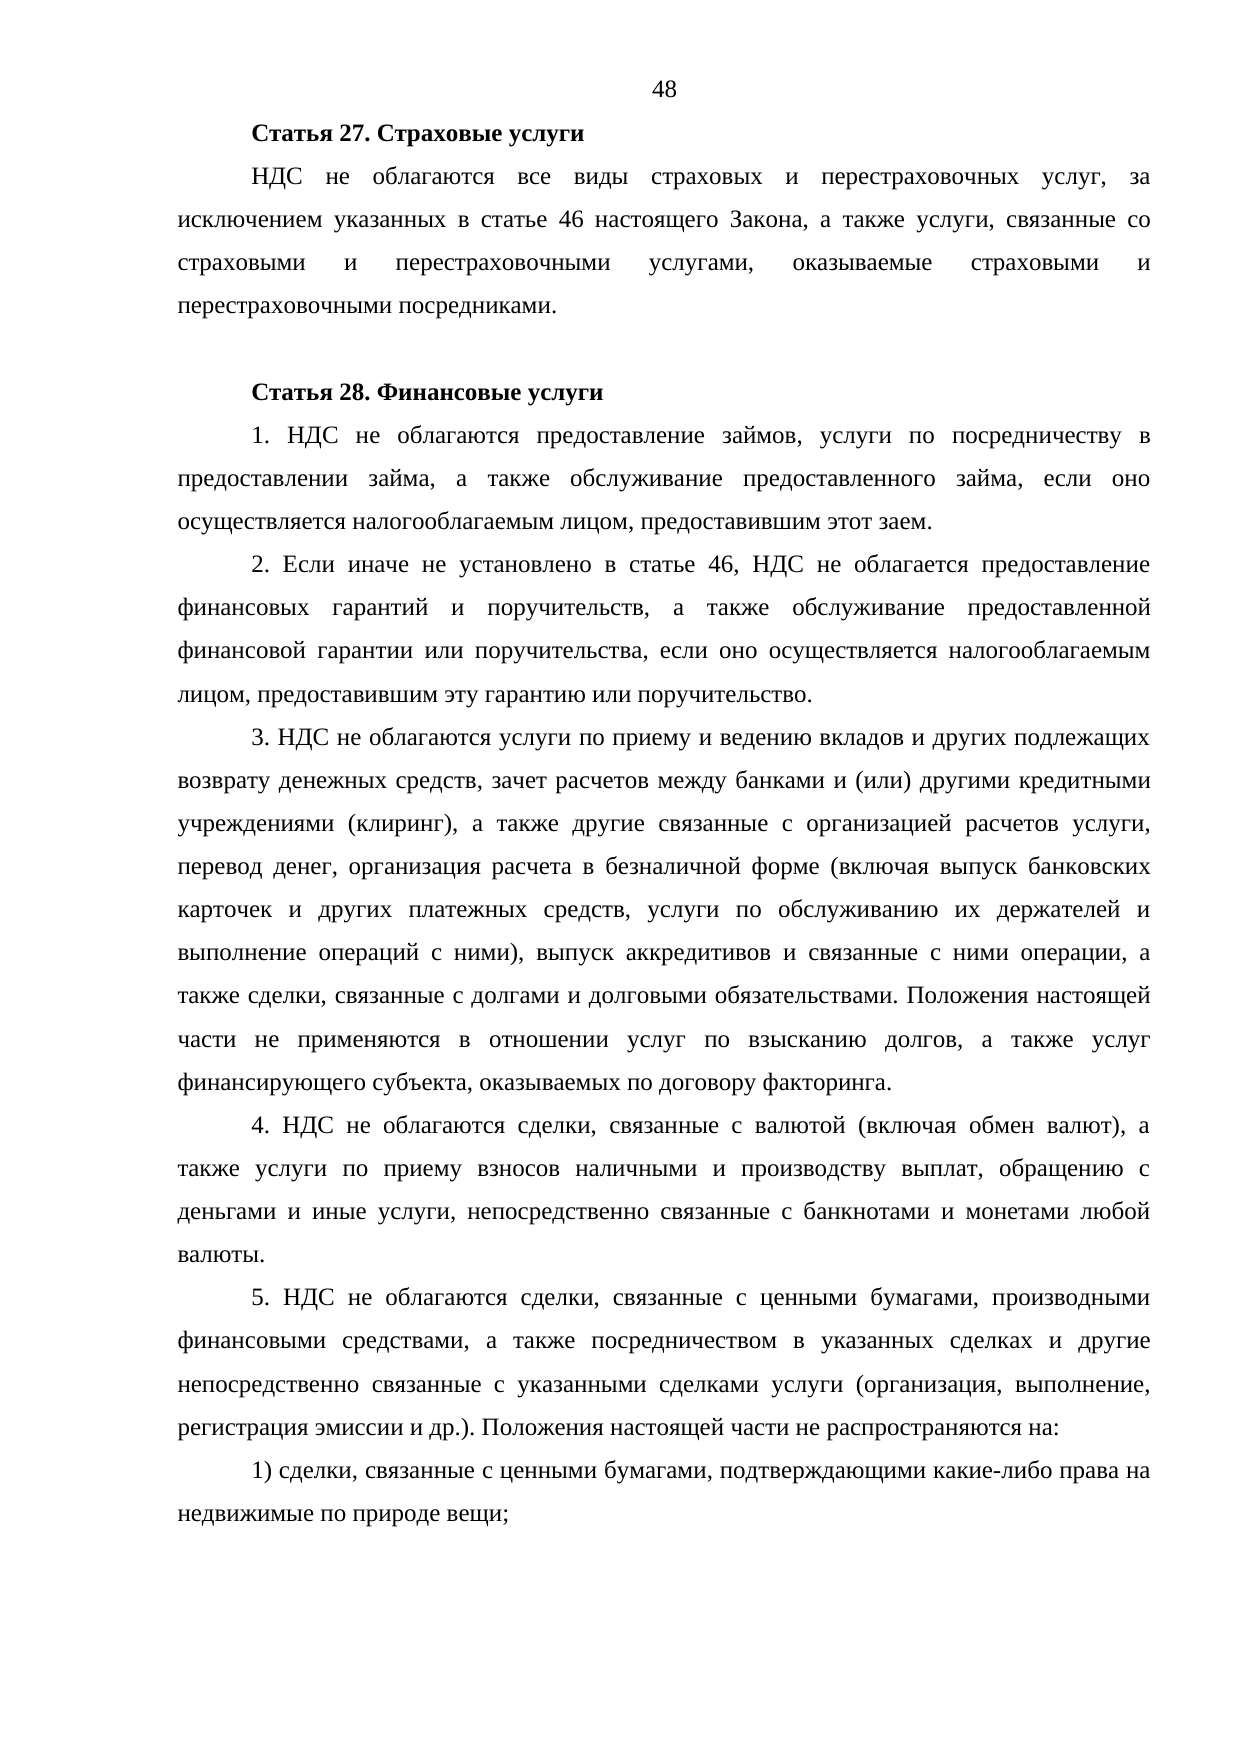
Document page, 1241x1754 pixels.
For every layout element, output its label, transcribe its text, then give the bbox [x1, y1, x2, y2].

text 5. НДС не облагаются сделки, связанные с ценными бумагами, производными финансовыми средствами, а также посредничеством в указанных сделках и другие непосредственно связанные с указанными сделками услуги (организация, выполнение, регистрация эмиссии и др.). Положения настоящей части не распространяются на: [177, 1282, 1152, 1441]
text 1) сделки, связанные с ценными бумагами, подтверждающими какие-либо права на недвижимые по природе вещи; [177, 1455, 1152, 1527]
text НДС не облагаются все виды страховых и перестраховочных услуг, за исключением указанных в статье 46 настоящего Закона, а также услуги, связанные со страховыми и перестраховочными услугами, оказываемые страховыми и перестраховочными посредниками. [177, 161, 1152, 319]
text 4. НДС не облагаются сделки, связанные с валютой (включая обмен валют), а также услуги по приему взносов наличными и производству выплат, обращению с деньгами и иные услуги, непосредственно связанные с банкнотами и монетами любой валюты. [177, 1110, 1152, 1268]
text Статья 28. Финансовые услуги [177, 377, 1152, 406]
text 2. Если иначе не установлено в статье 46, НДС не облагается предоставление финансовых гарантий и поручительств, а также обслуживание предоставленной финансовой гарантии или поручительства, если оно осуществляется налогооблагаемым лицом, предоставившим эту гарантию или поручительство. [177, 549, 1152, 707]
text Статья 27. Страховые услуги [177, 118, 1152, 147]
text 1. НДС не облагаются предоставление займов, услуги по посредничеству в предоставлении займа, а также обслуживание предоставленного займа, если оно осуществляется налогооблагаемым лицом, предоставившим этот заем. [177, 420, 1152, 535]
text 3. НДС не облагаются услуги по приему и ведению вкладов и других подлежащих возврату денежных средств, зачет расчетов между банками и (или) другими кредитными учреждениями (клиринг), а также другие связанные с организацией расчетов услуги, перевод денег, организация расчета в безналичной форме (включая выпуск банковских карточек и других платежных средств, услуги по обслуживанию их держателей и выполнение операций с ними), выпуск аккредитивов и связанные с ними операции, а также сделки, связанные с долгами и долговыми обязательствами. Положения настоящей части не применяются в отношении услуг по взысканию долгов, а также услуг финансирующего субъекта, оказываемых по договору факторинга. [177, 722, 1152, 1096]
